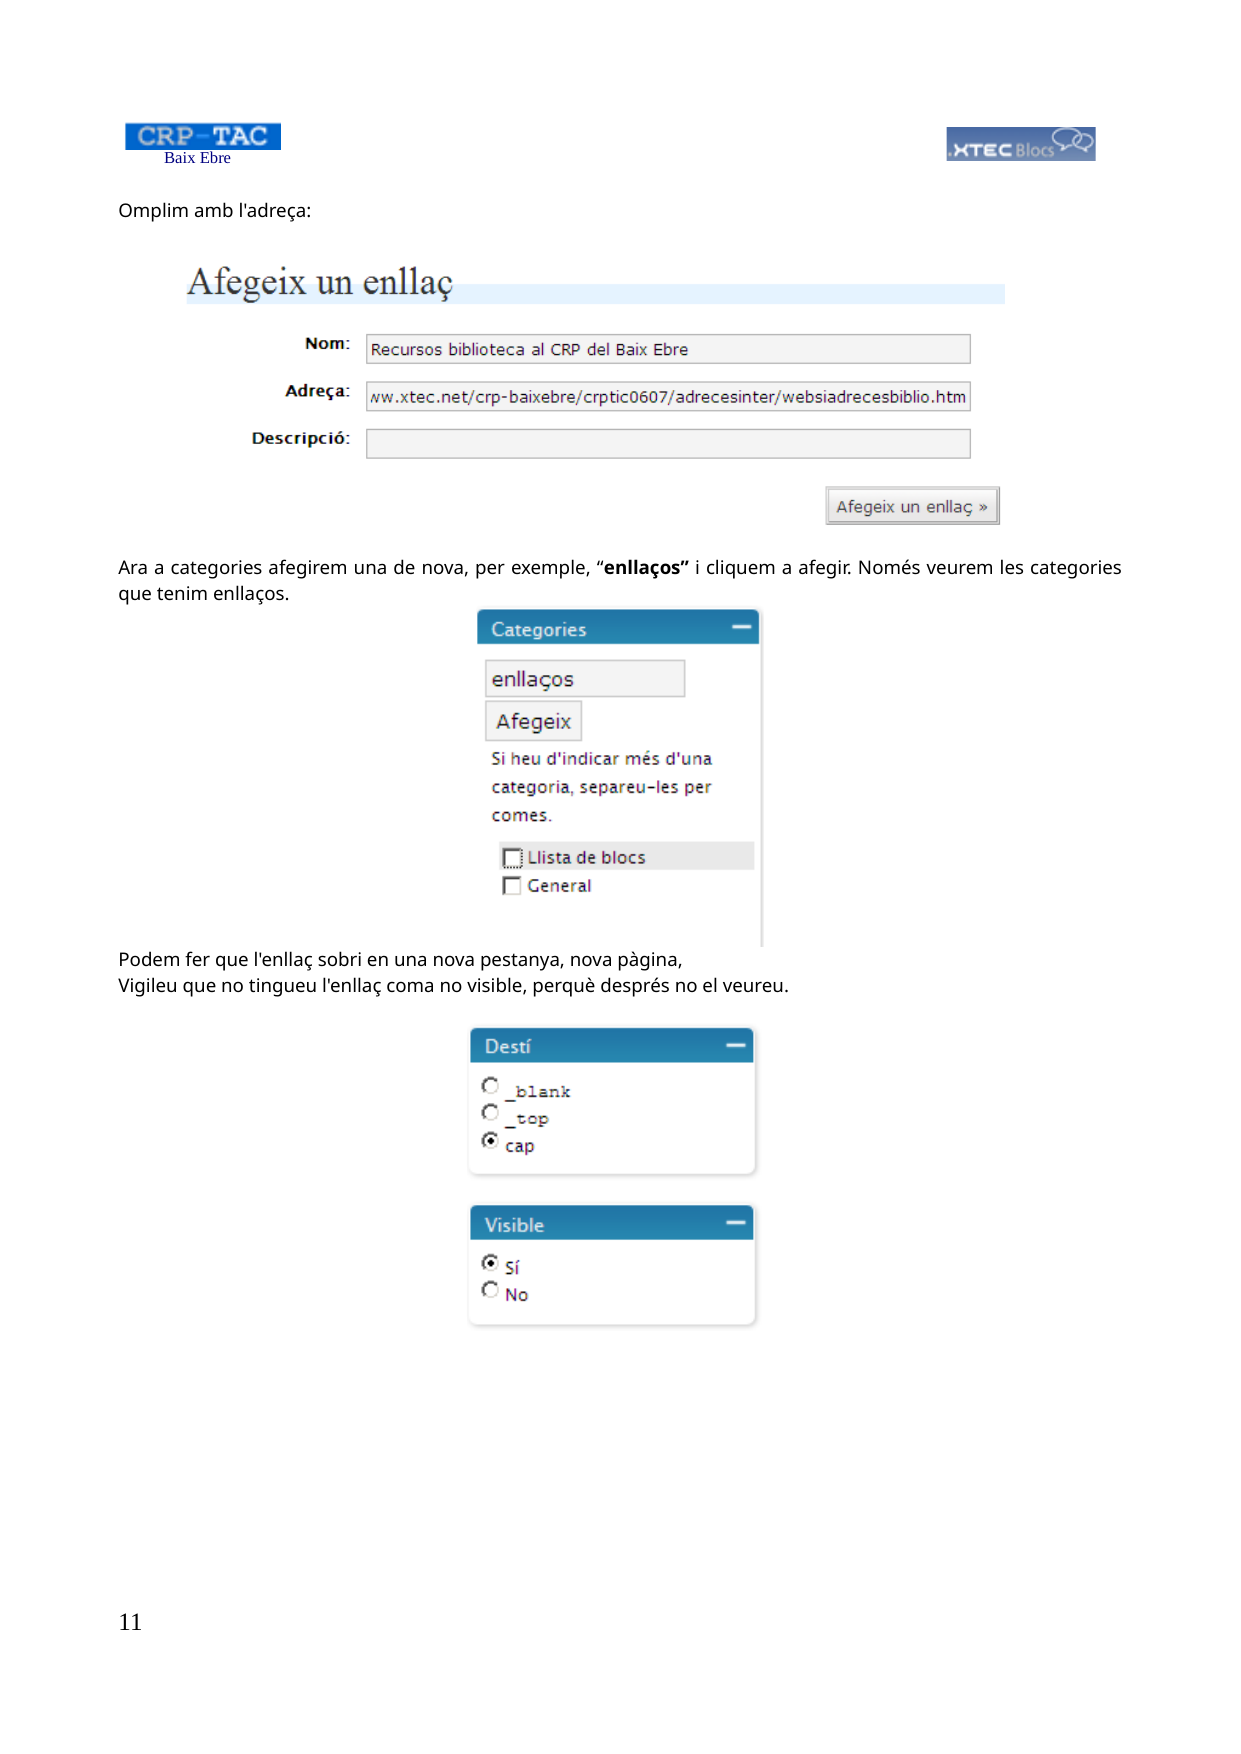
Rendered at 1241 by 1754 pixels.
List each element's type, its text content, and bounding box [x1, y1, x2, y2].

picture [946, 127, 1096, 161]
text Vigileu que no tingueu l'enllaç coma no visible, perquè després no el veureu. [118, 972, 1122, 997]
picture [476, 605, 764, 947]
picture [124, 122, 281, 150]
text Podem fer que l'enllaç sobri en una nova pestanya, nova pàgina, [118, 606, 1122, 972]
text Ara a categories afegirem una de nova, per exemple, “enllaços” i cliquem a afegir. Només veurem les categories que tenim enllaços. [118, 555, 1122, 606]
picture [182, 253, 1005, 530]
text Omplim amb l'adreça: [118, 197, 1122, 222]
picture [466, 1022, 774, 1331]
